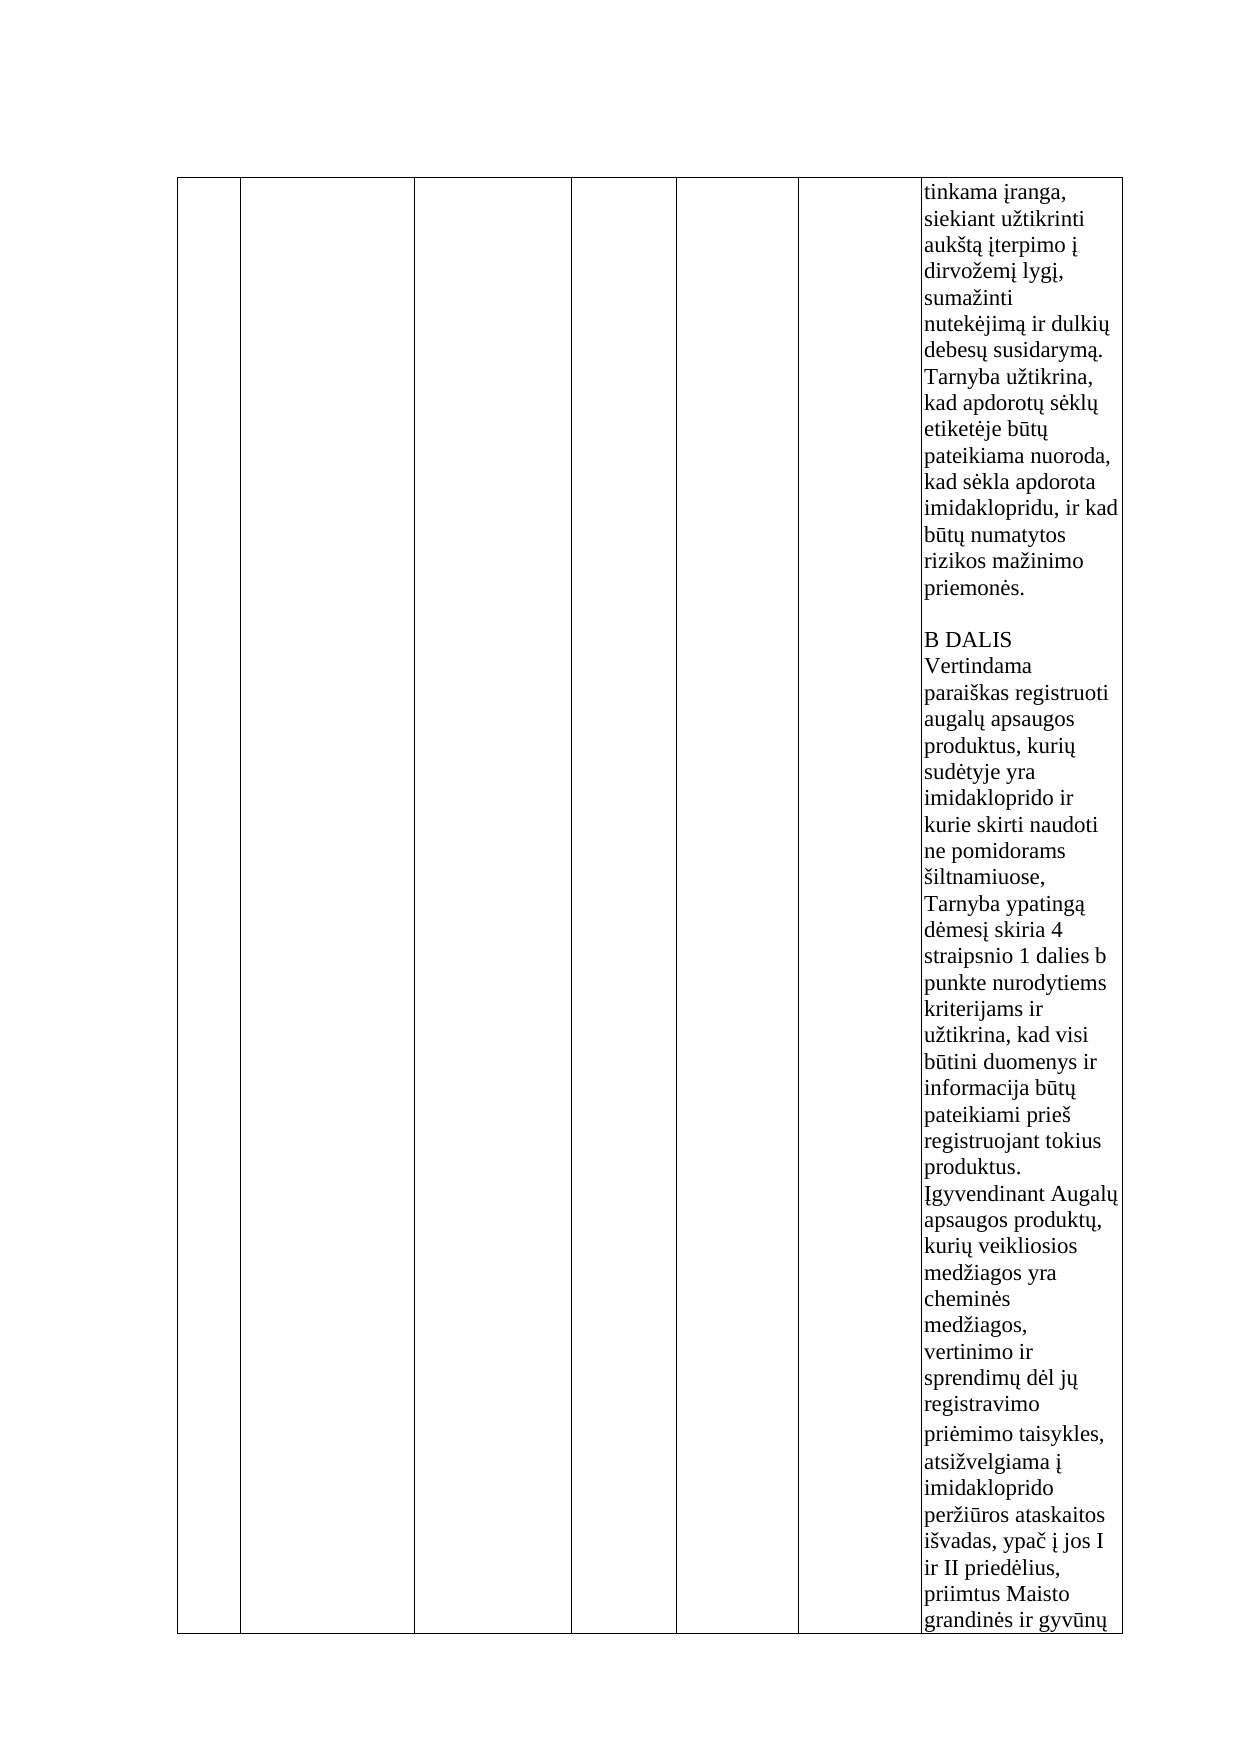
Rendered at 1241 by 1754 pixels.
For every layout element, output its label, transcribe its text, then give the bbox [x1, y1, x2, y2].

table_cell [415, 178, 571, 1633]
table_cell >=? 970 g/kg [572, 178, 676, 1633]
table_cell [799, 178, 921, 1633]
table_cell tinkama įranga, siekiant užtikrinti aukštą įterpimo į dirvožemį lygį, sumažinti nutekėjimą ir dulkių debesų susidarymą. Tarnyba užtikrina, kad apdorotų sėklų etiketėje būtų pateikiama nuoroda, kad sėkla apdorota imidaklopridu, ir kad būtų numatytos rizikos mažinimo priemonės. B DALIS Vertindama paraiškas registruoti augalų apsaugos produktus, kurių sudėtyje yra imidakloprido ir kurie skirti naudoti ne pomidorams šiltnamiuose, Tarnyba ypatingą dėmesį skiria 4 straipsnio 1 dalies b punkte nurodytiems kriterijams ir užtikrina, kad visi būtini duomenys ir informacija būtų pateikiami prieš registruojant tokius produktus. Įgyvendinant Augalų apsaugos produktų, kurių veikliosios medžiagos yra cheminės medžiagos, vertinimo ir sprendimų dėl jų registravimo priėmimo taisykles, atsižvelgiama į imidakloprido peržiūros ataskaitos išvadas, ypač į jos I ir II priedėlius, priimtus Maisto grandinės ir gyvūnų [922, 178, 1122, 1633]
table_cell [178, 178, 240, 1633]
table_cell [241, 178, 414, 1633]
table_cell [677, 178, 798, 1633]
